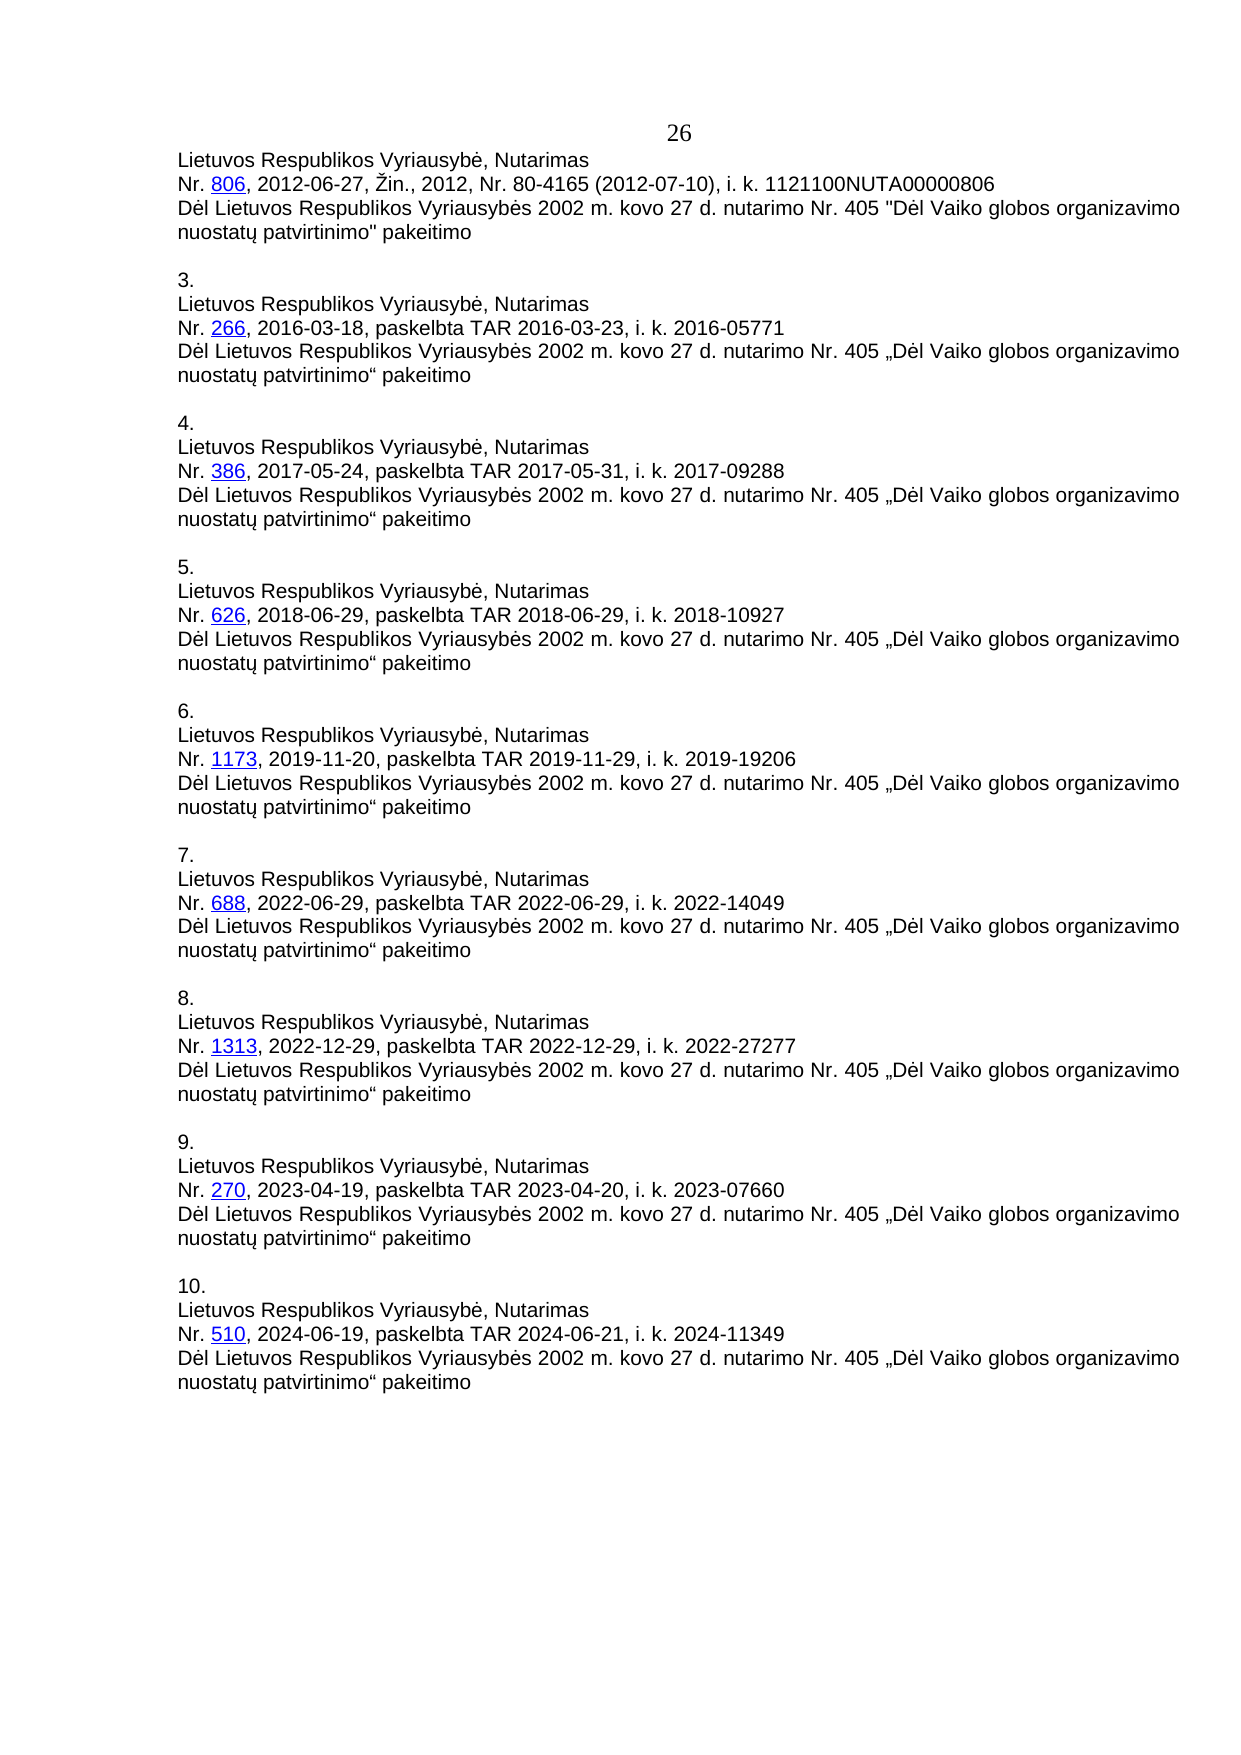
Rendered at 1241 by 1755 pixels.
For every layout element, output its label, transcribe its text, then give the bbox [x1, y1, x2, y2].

text Dėl Lietuvos Respublikos Vyriausybės 2002 m. kovo 27 d. nutarimo Nr. 405 „Dėl Vaiko globos organizavimo nuostatų patvirtinimo“ pakeitimo [177, 914, 1181, 962]
text Nr. 510, 2024-06-19, paskelbta TAR 2024-06-21, i. k. 2024-11349 [177, 1322, 1181, 1346]
text 10. [177, 1274, 1181, 1298]
text Dėl Lietuvos Respublikos Vyriausybės 2002 m. kovo 27 d. nutarimo Nr. 405 „Dėl Vaiko globos organizavimo nuostatų patvirtinimo“ pakeitimo [177, 339, 1181, 387]
text Nr. 806, 2012-06-27, Žin., 2012, Nr. 80-4165 (2012-07-10), i. k. 1121100NUTA00000806 [177, 172, 1181, 196]
text 4. [177, 411, 1181, 435]
text Lietuvos Respublikos Vyriausybė, Nutarimas [177, 1298, 1181, 1322]
text Lietuvos Respublikos Vyriausybė, Nutarimas [177, 1010, 1181, 1034]
text Nr. 688, 2022-06-29, paskelbta TAR 2022-06-29, i. k. 2022-14049 [177, 890, 1181, 914]
text Dėl Lietuvos Respublikos Vyriausybės 2002 m. kovo 27 d. nutarimo Nr. 405 „Dėl Vaiko globos organizavimo nuostatų patvirtinimo“ pakeitimo [177, 1346, 1181, 1393]
text 9. [177, 1130, 1181, 1154]
text Nr. 266, 2016-03-18, paskelbta TAR 2016-03-23, i. k. 2016-05771 [177, 315, 1181, 339]
text 5. [177, 555, 1181, 579]
text Lietuvos Respublikos Vyriausybė, Nutarimas [177, 291, 1181, 315]
text Lietuvos Respublikos Vyriausybė, Nutarimas [177, 723, 1181, 747]
text Lietuvos Respublikos Vyriausybė, Nutarimas [177, 579, 1181, 603]
text Lietuvos Respublikos Vyriausybė, Nutarimas [177, 866, 1181, 890]
text Dėl Lietuvos Respublikos Vyriausybės 2002 m. kovo 27 d. nutarimo Nr. 405 "Dėl Vaiko globos organizavimo nuostatų patvirtinimo" pakeitimo [177, 196, 1181, 243]
text Lietuvos Respublikos Vyriausybė, Nutarimas [177, 435, 1181, 459]
text Lietuvos Respublikos Vyriausybė, Nutarimas [177, 1154, 1181, 1178]
text Nr. 626, 2018-06-29, paskelbta TAR 2018-06-29, i. k. 2018-10927 [177, 603, 1181, 627]
text Lietuvos Respublikos Vyriausybė, Nutarimas [177, 148, 1181, 172]
text Nr. 1313, 2022-12-29, paskelbta TAR 2022-12-29, i. k. 2022-27277 [177, 1034, 1181, 1058]
text Nr. 386, 2017-05-24, paskelbta TAR 2017-05-31, i. k. 2017-09288 [177, 459, 1181, 483]
text Nr. 270, 2023-04-19, paskelbta TAR 2023-04-20, i. k. 2023-07660 [177, 1178, 1181, 1202]
text 6. [177, 699, 1181, 723]
text 3. [177, 267, 1181, 291]
text Dėl Lietuvos Respublikos Vyriausybės 2002 m. kovo 27 d. nutarimo Nr. 405 „Dėl Vaiko globos organizavimo nuostatų patvirtinimo“ pakeitimo [177, 1202, 1181, 1250]
text Dėl Lietuvos Respublikos Vyriausybės 2002 m. kovo 27 d. nutarimo Nr. 405 „Dėl Vaiko globos organizavimo nuostatų patvirtinimo“ pakeitimo [177, 1058, 1181, 1106]
text 7. [177, 842, 1181, 866]
text Dėl Lietuvos Respublikos Vyriausybės 2002 m. kovo 27 d. nutarimo Nr. 405 „Dėl Vaiko globos organizavimo nuostatų patvirtinimo“ pakeitimo [177, 483, 1181, 531]
text Dėl Lietuvos Respublikos Vyriausybės 2002 m. kovo 27 d. nutarimo Nr. 405 „Dėl Vaiko globos organizavimo nuostatų patvirtinimo“ pakeitimo [177, 771, 1181, 818]
text 8. [177, 986, 1181, 1010]
text Dėl Lietuvos Respublikos Vyriausybės 2002 m. kovo 27 d. nutarimo Nr. 405 „Dėl Vaiko globos organizavimo nuostatų patvirtinimo“ pakeitimo [177, 627, 1181, 675]
text Nr. 1173, 2019-11-20, paskelbta TAR 2019-11-29, i. k. 2019-19206 [177, 747, 1181, 771]
